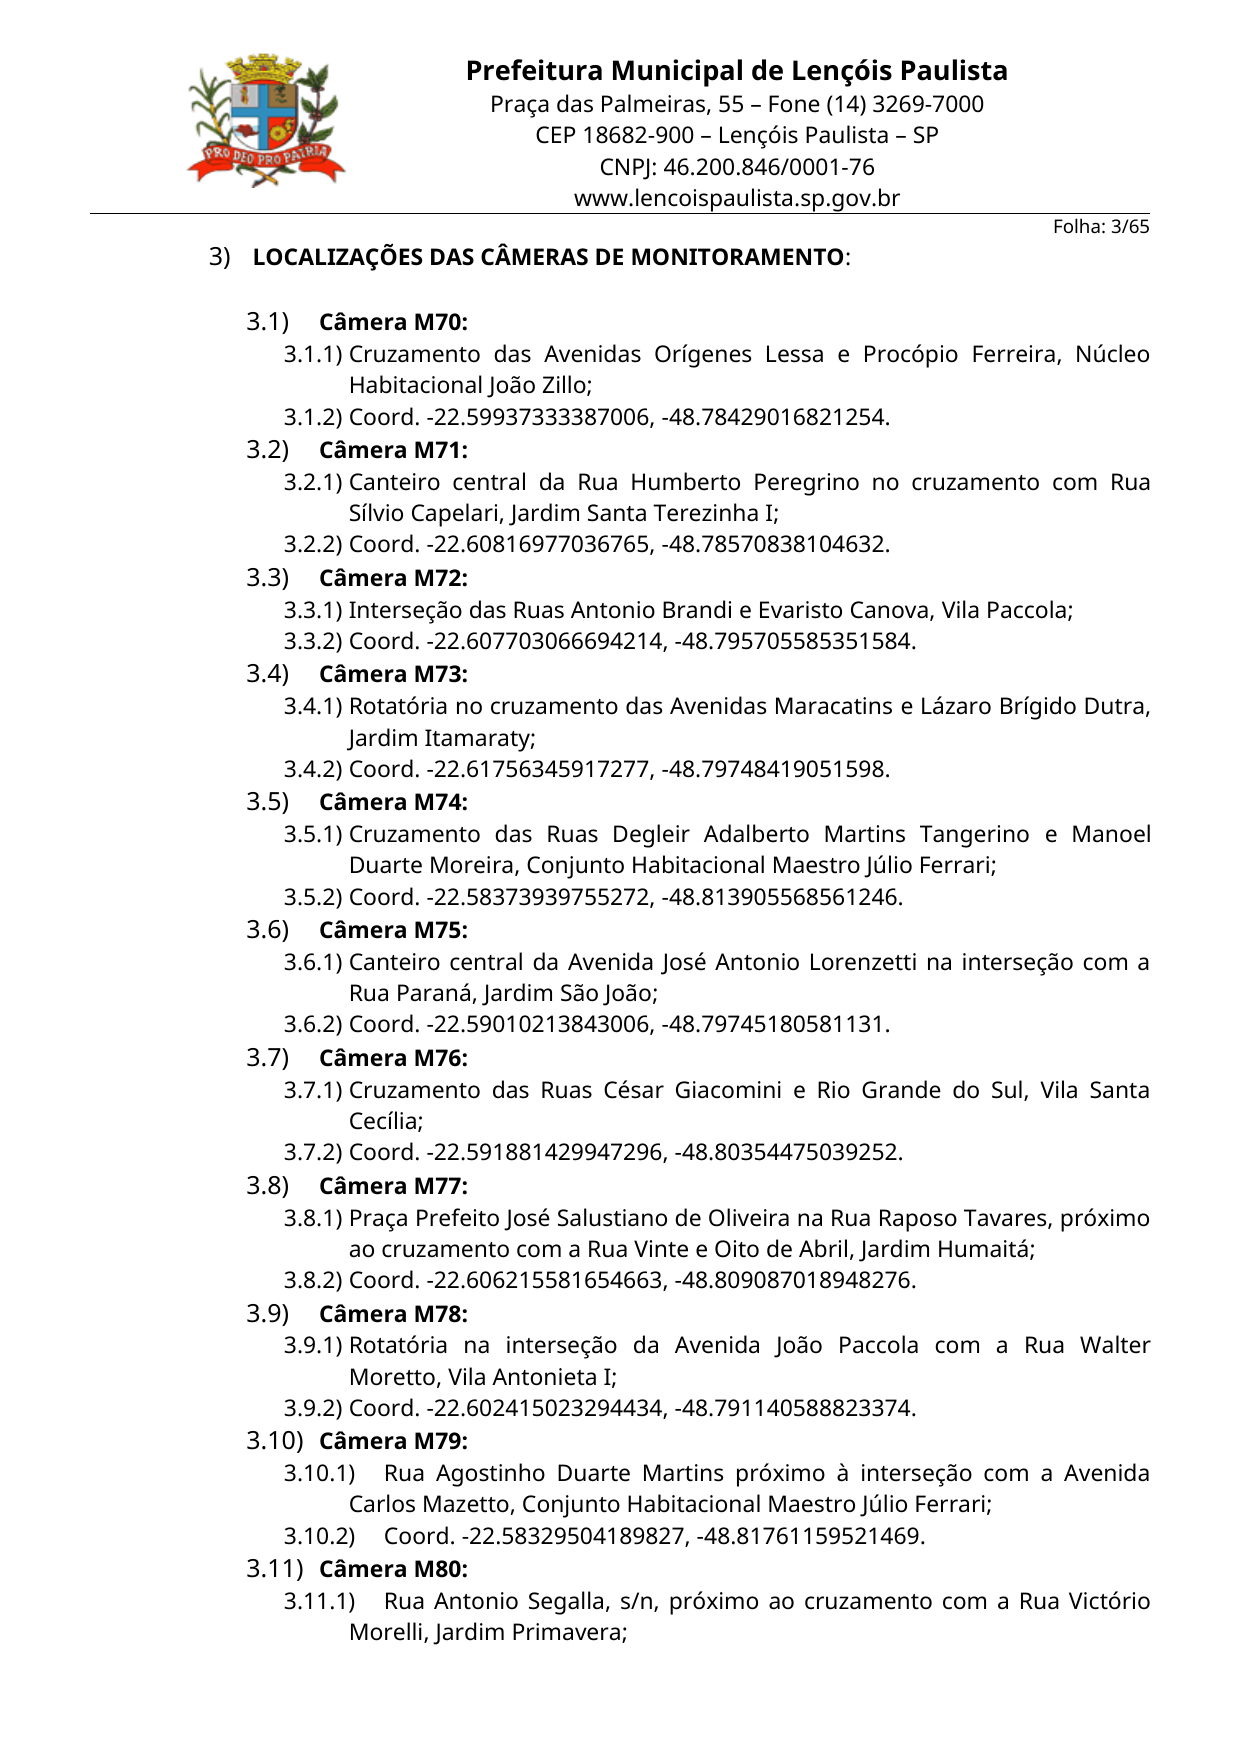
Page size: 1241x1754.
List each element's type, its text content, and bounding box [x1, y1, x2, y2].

list Câmera M78: [246, 1295, 1152, 1329]
list Canteiro central da Rua Humberto Peregrino no cruzamento com Rua Sílvio Capelari, Jardim Santa Terezinha I; [284, 466, 1152, 528]
list Rotatória no cruzamento das Avenidas Maracatins e Lázaro Brígido Dutra, Jardim Itamaraty; [284, 690, 1152, 753]
list Câmera M77: [246, 1167, 1152, 1201]
list Coord. -22.60816977036765, -48.78570838104632. [284, 528, 1152, 559]
list Interseção das Ruas Antonio Brandi e Evaristo Canova, Vila Paccola; [284, 594, 1152, 625]
list Coord. -22.58373939755272, -48.813905568561246. [284, 881, 1152, 912]
list Coord. -22.606215581654663, -48.809087018948276. [284, 1264, 1152, 1295]
list Coord. -22.591881429947296, -48.80354475039252. [284, 1136, 1152, 1167]
list Câmera M70: [246, 304, 1152, 338]
list Câmera M79: [246, 1423, 1152, 1457]
list Câmera M71: [246, 432, 1152, 466]
list Cruzamento das Avenidas Orígenes Lessa e Procópio Ferreira, Núcleo Habitacional João Zillo; [284, 338, 1152, 401]
list Coord. -22.602415023294434, -48.791140588823374. [284, 1392, 1152, 1423]
list Canteiro central da Avenida José Antonio Lorenzetti na interseção com a Rua Paraná, Jardim São João; [284, 946, 1152, 1008]
list Coord. -22.59937333387006, -48.78429016821254. [284, 401, 1152, 432]
list Câmera M72: [246, 559, 1152, 594]
list LOCALIZAÇÕES DAS CÂMERAS DE MONITORAMENTO: [209, 239, 1152, 271]
list Cruzamento das Ruas César Giacomini e Rio Grande do Sul, Vila Santa Cecília; [284, 1074, 1152, 1136]
list Câmera M76: [246, 1039, 1152, 1074]
list Coord. -22.607703066694214, -48.795705585351584. [284, 625, 1152, 656]
list Câmera M75: [246, 912, 1152, 946]
picture [184, 51, 348, 188]
list Coord. -22.59010213843006, -48.79745180581131. [284, 1008, 1152, 1039]
list Câmera M73: [246, 656, 1152, 690]
list Rua Agostinho Duarte Martins próximo à interseção com a Avenida Carlos Mazetto, Conjunto Habitacional Maestro Júlio Ferrari; [284, 1457, 1152, 1519]
list Coord. -22.58329504189827, -48.81761159521469. [284, 1519, 1152, 1551]
list Câmera M74: [246, 784, 1152, 818]
list Praça Prefeito José Salustiano de Oliveira na Rua Raposo Tavares, próximo ao cruzamento com a Rua Vinte e Oito de Abril, Jardim Humaitá; [284, 1201, 1152, 1264]
list Rua Antonio Segalla, s/n, próximo ao cruzamento com a Rua Victório Morelli, Jardim Primavera; [284, 1585, 1152, 1647]
list Coord. -22.61756345917277, -48.79748419051598. [284, 753, 1152, 784]
list Cruzamento das Ruas Degleir Adalberto Martins Tangerino e Manoel Duarte Moreira, Conjunto Habitacional Maestro Júlio Ferrari; [284, 818, 1152, 881]
list Rotatória na interseção da Avenida João Paccola com a Rua Walter Moretto, Vila Antonieta I; [284, 1329, 1152, 1392]
list Câmera M80: [246, 1551, 1152, 1585]
